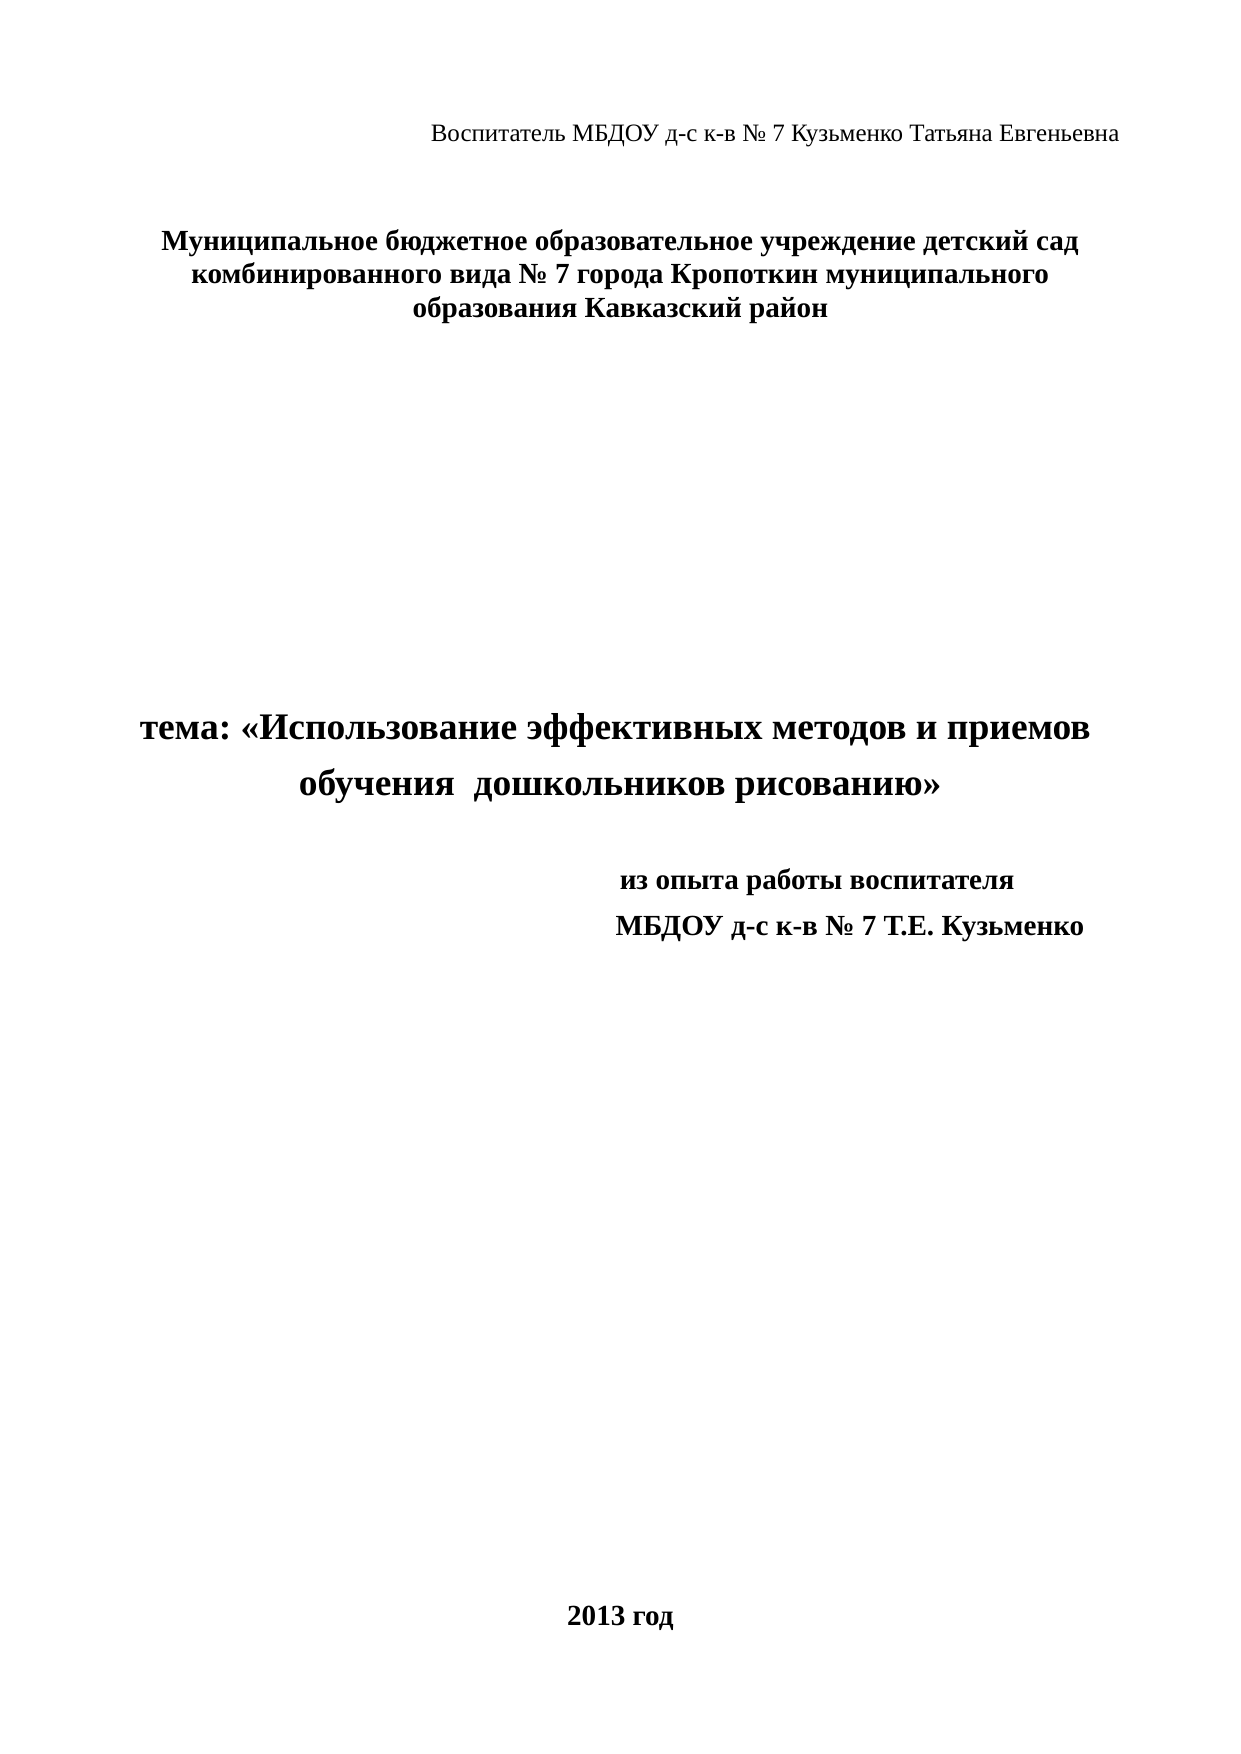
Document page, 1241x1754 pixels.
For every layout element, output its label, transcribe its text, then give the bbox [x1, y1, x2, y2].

text тема: «Использование эффективных методов и приемов [118, 704, 1122, 748]
text МБДОУ д-с к-в № 7 Т.Е. Кузьменко [118, 908, 1122, 941]
text 2013 год [118, 1598, 1122, 1632]
text из опыта работы воспитателя [118, 862, 1122, 895]
text Муниципальное бюджетное образовательное учреждение детский сад комбинированного вида № 7 города Кропоткин муниципального образования Кавказский район [118, 223, 1122, 324]
text обучения дошкольников рисованию» [118, 760, 1122, 803]
